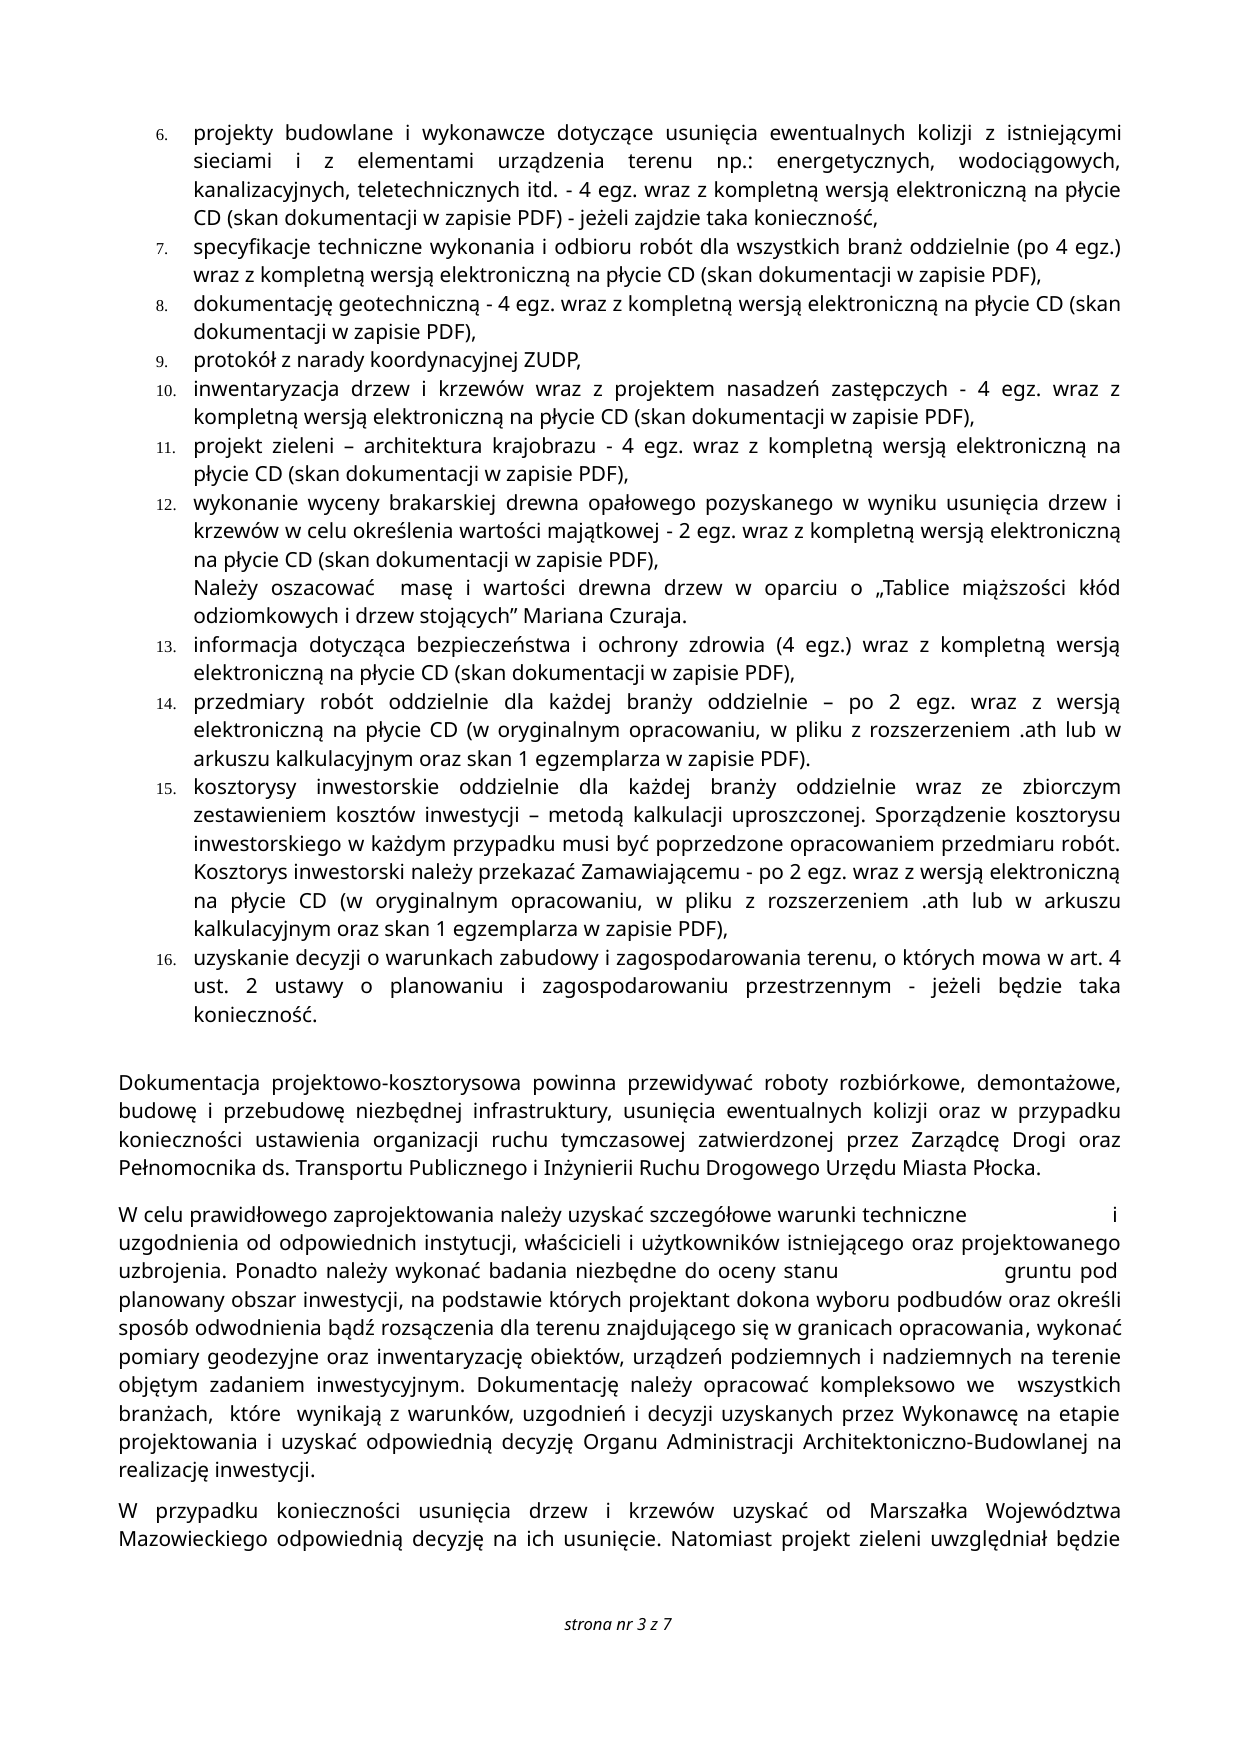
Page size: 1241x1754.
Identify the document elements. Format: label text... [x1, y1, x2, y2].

list projekty budowlane i wykonawcze dotyczące usunięcia ewentualnych kolizji z istniejącymi sieciami i z elementami urządzenia terenu np.: energetycznych, wodociągowych, kanalizacyjnych, teletechnicznych itd. - 4 egz. wraz z kompletną wersją elektroniczną na płycie CD (skan dokumentacji w zapisie PDF) - jeżeli zajdzie taka konieczność, [156, 118, 1122, 232]
list wykonanie wyceny brakarskiej drewna opałowego pozyskanego w wyniku usunięcia drzew i krzewów w celu określenia wartości majątkowej - 2 egz. wraz z kompletną wersją elektroniczną na płycie CD (skan dokumentacji w zapisie PDF), [156, 488, 1122, 573]
list uzyskanie decyzji o warunkach zabudowy i zagospodarowania terenu, o których mowa w art. 4 ust. 2 ustawy o planowaniu i zagospodarowaniu przestrzennym - jeżeli będzie taka konieczność. [156, 943, 1122, 1028]
list Należy oszacować masę i wartości drewna drzew w oparciu o „Tablice miąższości kłód odziomkowych i drzew stojących” Mariana Czuraja. [156, 573, 1122, 630]
list inwentaryzacja drzew i krzewów wraz z projektem nasadzeń zastępczych - 4 egz. wraz z kompletną wersją elektroniczną na płycie CD (skan dokumentacji w zapisie PDF), [156, 374, 1122, 431]
text W przypadku konieczności usunięcia drzew i krzewów uzyskać od Marszałka Województwa Mazowieckiego odpowiednią decyzję na ich usunięcie. Natomiast projekt zieleni uwzględniał będzie [118, 1496, 1122, 1553]
list projekt zieleni – architektura krajobrazu - 4 egz. wraz z kompletną wersją elektroniczną na płycie CD (skan dokumentacji w zapisie PDF), [156, 431, 1122, 488]
list specyfikacje techniczne wykonania i odbioru robót dla wszystkich branż oddzielnie (po 4 egz.) wraz z kompletną wersją elektroniczną na płycie CD (skan dokumentacji w zapisie PDF), [156, 232, 1122, 289]
list informacja dotycząca bezpieczeństwa i ochrony zdrowia (4 egz.) wraz z kompletną wersją elektroniczną na płycie CD (skan dokumentacji w zapisie PDF), [156, 630, 1122, 687]
text Dokumentacja projektowo-kosztorysowa powinna przewidywać roboty rozbiórkowe, demontażowe, budowę i przebudowę niezbędnej infrastruktury, usunięcia ewentualnych kolizji oraz w przypadku konieczności ustawienia organizacji ruchu tymczasowej zatwierdzonej przez Zarządcę Drogi oraz Pełnomocnika ds. Transportu Publicznego i Inżynierii Ruchu Drogowego Urzędu Miasta Płocka. [118, 1068, 1122, 1182]
list kosztorysy inwestorskie oddzielnie dla każdej branży oddzielnie wraz ze zbiorczym zestawieniem kosztów inwestycji – metodą kalkulacji uproszczonej. Sporządzenie kosztorysu inwestorskiego w każdym przypadku musi być poprzedzone opracowaniem przedmiaru robót. Kosztorys inwestorski należy przekazać Zamawiającemu - po 2 egz. wraz z wersją elektroniczną na płycie CD (w oryginalnym opracowaniu, w pliku z rozszerzeniem .ath lub w arkuszu kalkulacyjnym oraz skan 1 egzemplarza w zapisie PDF), [156, 772, 1122, 943]
list przedmiary robót oddzielnie dla każdej branży oddzielnie – po 2 egz. wraz z wersją elektroniczną na płycie CD (w oryginalnym opracowaniu, w pliku z rozszerzeniem .ath lub w arkuszu kalkulacyjnym oraz skan 1 egzemplarza w zapisie PDF). [156, 687, 1122, 772]
list dokumentację geotechniczną - 4 egz. wraz z kompletną wersją elektroniczną na płycie CD (skan dokumentacji w zapisie PDF), [156, 289, 1122, 346]
list protokół z narady koordynacyjnej ZUDP, [156, 346, 1122, 374]
text W celu prawidłowego zaprojektowania należy uzyskać szczegółowe warunki techniczne i uzgodnienia od odpowiednich instytucji, właścicieli i użytkowników istniejącego oraz projektowanego uzbrojenia. Ponadto należy wykonać badania niezbędne do oceny stanu gruntu pod planowany obszar inwestycji, na podstawie których projektant dokona wyboru podbudów oraz określi sposób odwodnienia bądź rozsączenia dla terenu znajdującego się w granicach opracowania, wykonać pomiary geodezyjne oraz inwentaryzację obiektów, urządzeń podziemnych i nadziemnych na terenie objętym zadaniem inwestycyjnym. Dokumentację należy opracować kompleksowo we wszystkich branżach, które wynikają z warunków, uzgodnień i decyzji uzyskanych przez Wykonawcę na etapie projektowania i uzyskać odpowiednią decyzję Organu Administracji Architektoniczno-Budowlanej na realizację inwestycji. [118, 1200, 1122, 1484]
